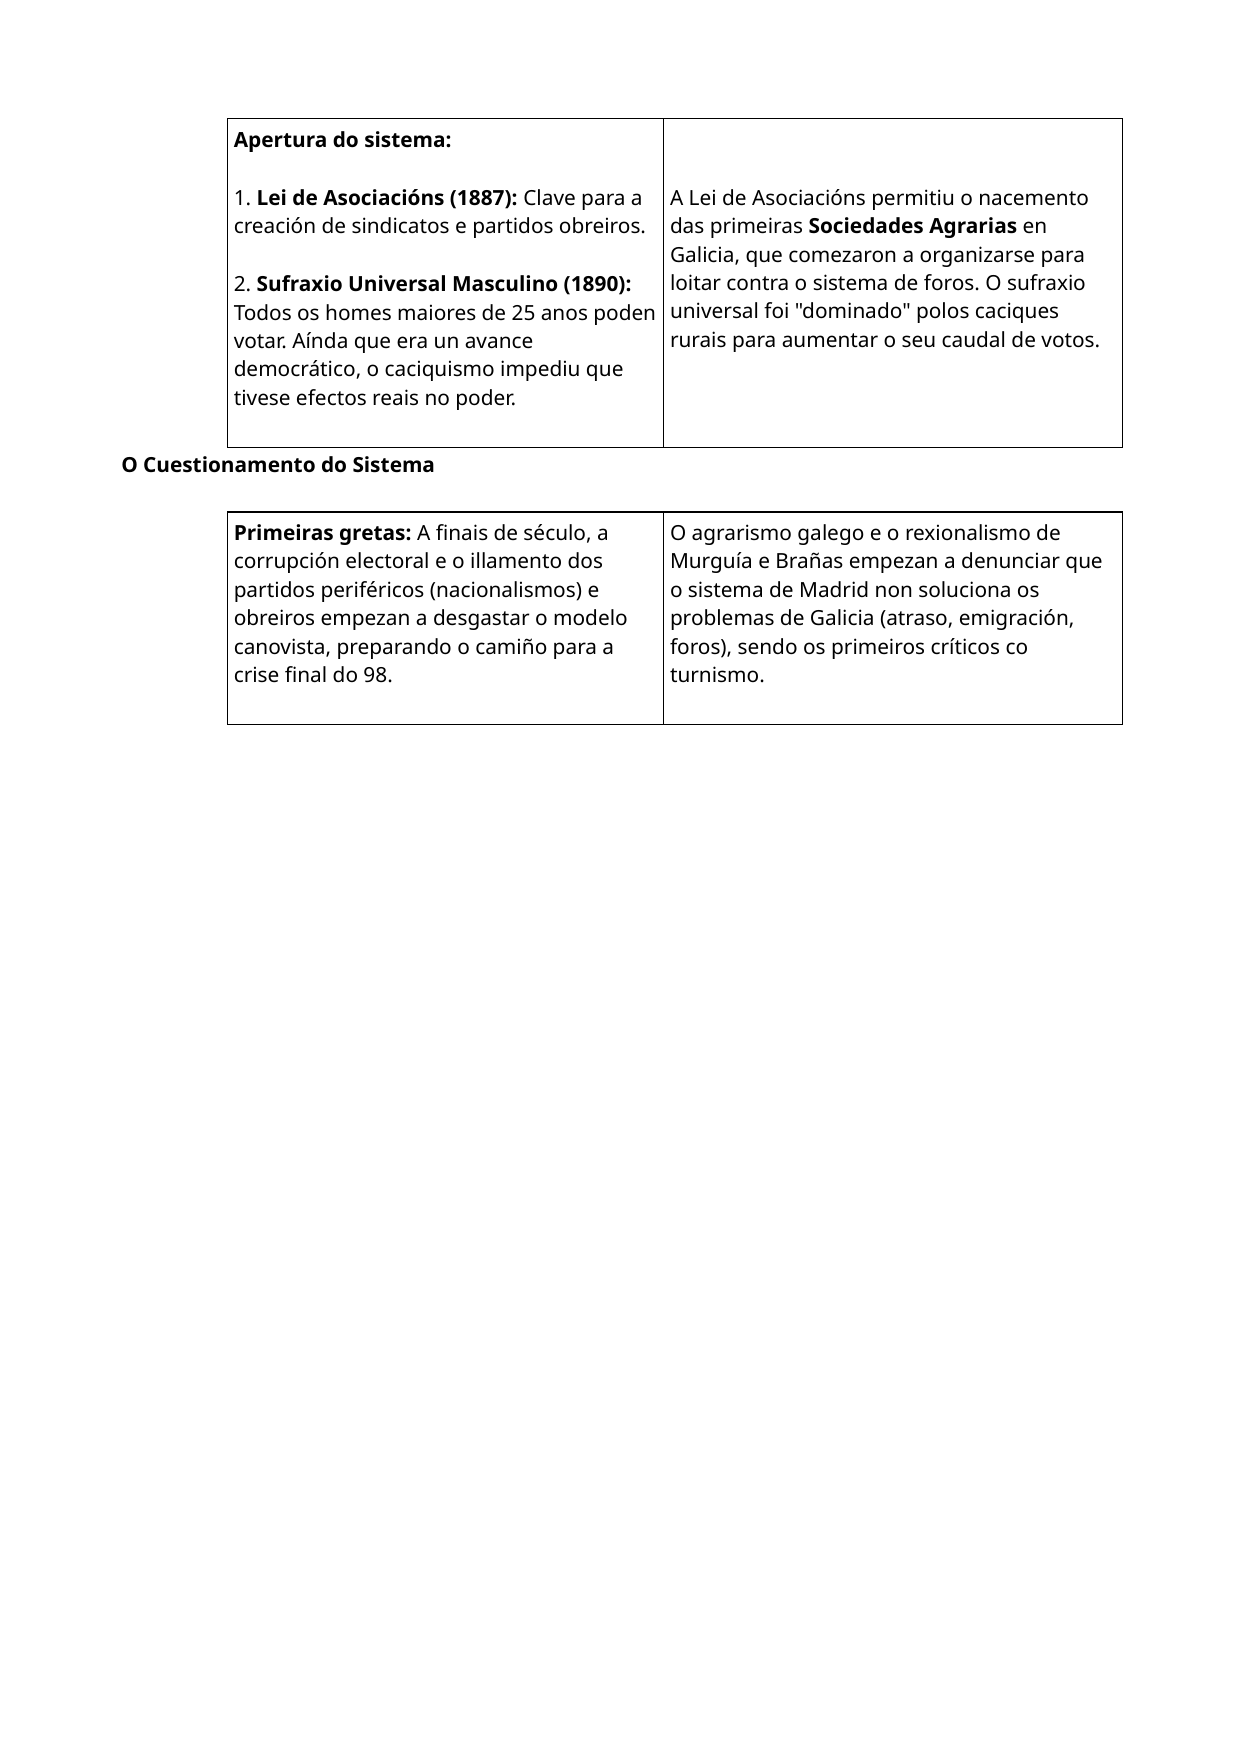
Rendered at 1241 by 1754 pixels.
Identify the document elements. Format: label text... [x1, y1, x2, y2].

table_cell [118, 118, 227, 447]
table_cell Apertura do sistema: 1. Lei de Asociacións (1887): Clave para a creación de sindicatos e partidos obreiros. 2. Sufraxio Universal Masculino (1890): Todos os homes maiores de 25 anos poden votar. Aínda que era un avance democrático, o caciquismo impediu que tivese efectos reais no poder. [228, 119, 663, 447]
table_cell [118, 511, 227, 724]
table_cell A Lei de Asociacións permitiu o nacemento das primeiras Sociedades Agrarias en Galicia, que comezaron a organizarse para loitar contra o sistema de foros. O sufraxio universal foi "dominado" polos caciques rurais para aumentar o seu caudal de votos. [664, 119, 1122, 447]
table_cell O agrarismo galego e o rexionalismo de Murguía e Brañas empezan a denunciar que o sistema de Madrid non soluciona os problemas de Galicia (atraso, emigración, foros), sendo os primeiros críticos co turnismo. [664, 513, 1122, 724]
table_cell [664, 448, 1122, 511]
table_cell Primeiras gretas: A finais de século, a corrupción electoral e o illamento dos partidos periféricos (nacionalismos) e obreiros empezan a desgastar o modelo canovista, preparando o camiño para a crise final do 98. [228, 513, 663, 724]
table_cell O Cuestionamento do Sistema [118, 447, 664, 511]
